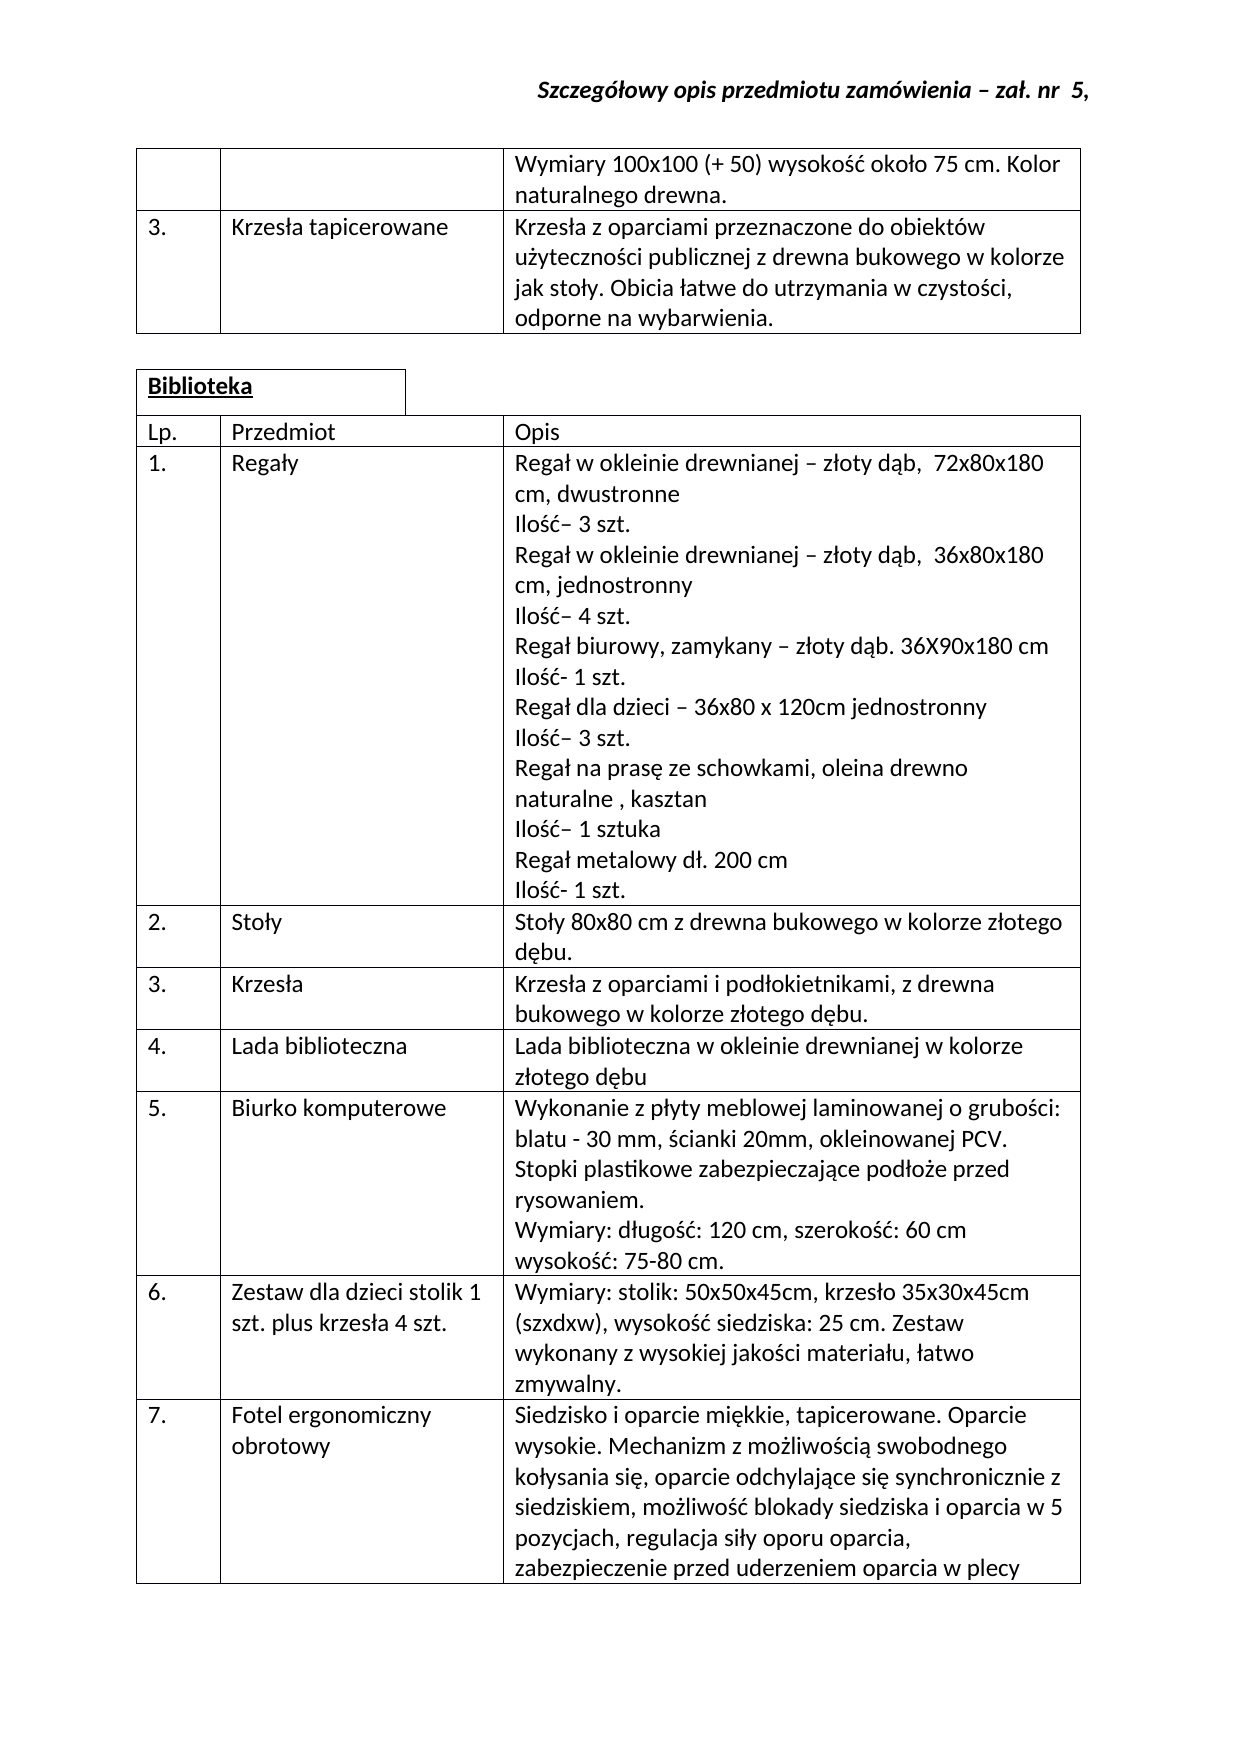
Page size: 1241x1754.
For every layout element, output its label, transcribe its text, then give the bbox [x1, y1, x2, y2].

table_cell Krzesła tapicerowane [221, 211, 503, 333]
table_cell 1. [137, 447, 220, 905]
table_cell Lp. [137, 416, 220, 446]
table_cell 2. [137, 906, 220, 967]
table_cell [137, 149, 220, 210]
table_cell Regały [221, 447, 503, 905]
table_cell Przedmiot [221, 416, 503, 446]
table_cell 5. [137, 1092, 220, 1275]
table_cell 6. [137, 1276, 220, 1398]
table_cell Krzesła z oparciami i podłokietnikami, z drewna bukowego w kolorze złotego dębu. [504, 968, 1080, 1029]
table_cell Stoły 80x80 cm z drewna bukowego w kolorze złotego dębu. [504, 906, 1080, 967]
table_cell Stoły [221, 906, 503, 967]
table_cell Regał w okleinie drewnianej – złoty dąb, 72x80x180 cm, dwustronne Ilość– 3 szt. Regał w okleinie drewnianej – złoty dąb, 36x80x180 cm, jednostronny Ilość– 4 szt. Regał biurowy, zamykany – złoty dąb. 36X90x180 cm Ilość- 1 szt. Regał dla dzieci – 36x80 x 120cm jednostronny Ilość– 3 szt. Regał na prasę ze schowkami, oleina drewno naturalne , kasztan Ilość– 1 sztuka Regał metalowy dł. 200 cm Ilość- 1 szt. [504, 447, 1080, 905]
table_cell 3. [137, 211, 220, 333]
table_cell Zestaw dla dzieci stolik 1 szt. plus krzesła 4 szt. [221, 1276, 503, 1398]
table_cell Wykonanie z płyty meblowej laminowanej o grubości: blatu - 30 mm, ścianki 20mm, okleinowanej PCV. Stopki plastikowe zabezpieczające podłoże przed rysowaniem. Wymiary: długość: 120 cm, szerokość: 60 cm wysokość: 75-80 cm. [504, 1092, 1080, 1275]
table_cell 4. [137, 1030, 220, 1091]
table_header Biblioteka [137, 370, 405, 414]
table_cell 3. [137, 968, 220, 1029]
table_cell Wymiary 100x100 (+ 50) wysokość około 75 cm. Kolor naturalnego drewna. [504, 149, 1080, 210]
table_cell Siedzisko i oparcie miękkie, tapicerowane. Oparcie wysokie. Mechanizm z możliwością swobodnego kołysania się, oparcie odchylające się synchronicznie z siedziskiem, możliwość blokady siedziska i oparcia w 5 pozycjach, regulacja siły oporu oparcia, zabezpieczenie przed uderzeniem oparcia w plecy [504, 1400, 1080, 1583]
table_cell Krzesła [221, 968, 503, 1029]
table_cell Fotel ergonomiczny obrotowy [221, 1400, 503, 1583]
table_cell Lada biblioteczna w okleinie drewnianej w kolorze złotego dębu [504, 1030, 1080, 1091]
table_cell Opis [504, 416, 1080, 446]
table_cell 7. [137, 1400, 220, 1583]
table_cell Lada biblioteczna [221, 1030, 503, 1091]
table_cell Biurko komputerowe [221, 1092, 503, 1275]
table_cell Krzesła z oparciami przeznaczone do obiektów użyteczności publicznej z drewna bukowego w kolorze jak stoły. Obicia łatwe do utrzymania w czystości, odporne na wybarwienia. [504, 211, 1080, 333]
table_cell Wymiary: stolik: 50x50x45cm, krzesło 35x30x45cm (szxdxw), wysokość siedziska: 25 cm. Zestaw wykonany z wysokiej jakości materiału, łatwo zmywalny. [504, 1276, 1080, 1398]
table_cell [221, 149, 503, 210]
